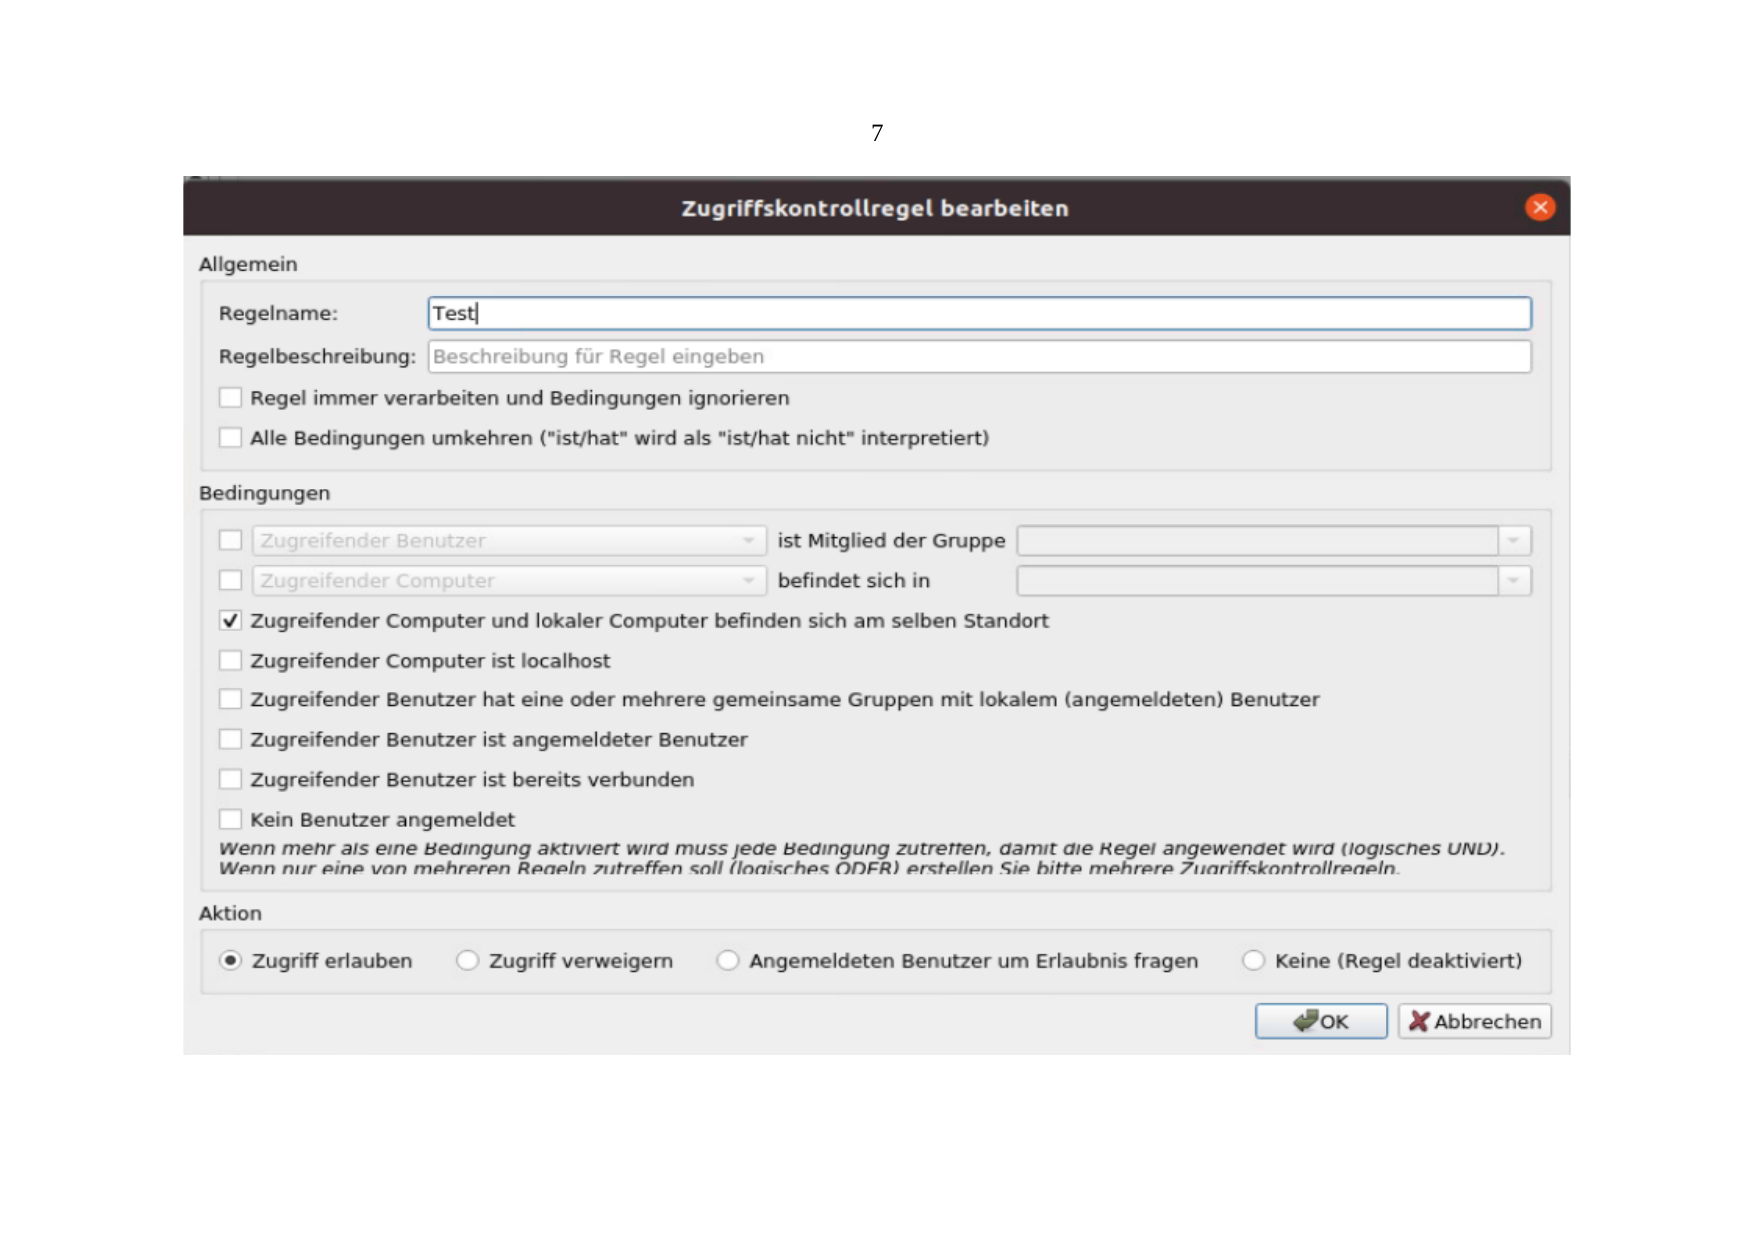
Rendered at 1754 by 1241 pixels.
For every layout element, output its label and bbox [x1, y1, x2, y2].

picture [183, 176, 1571, 1055]
